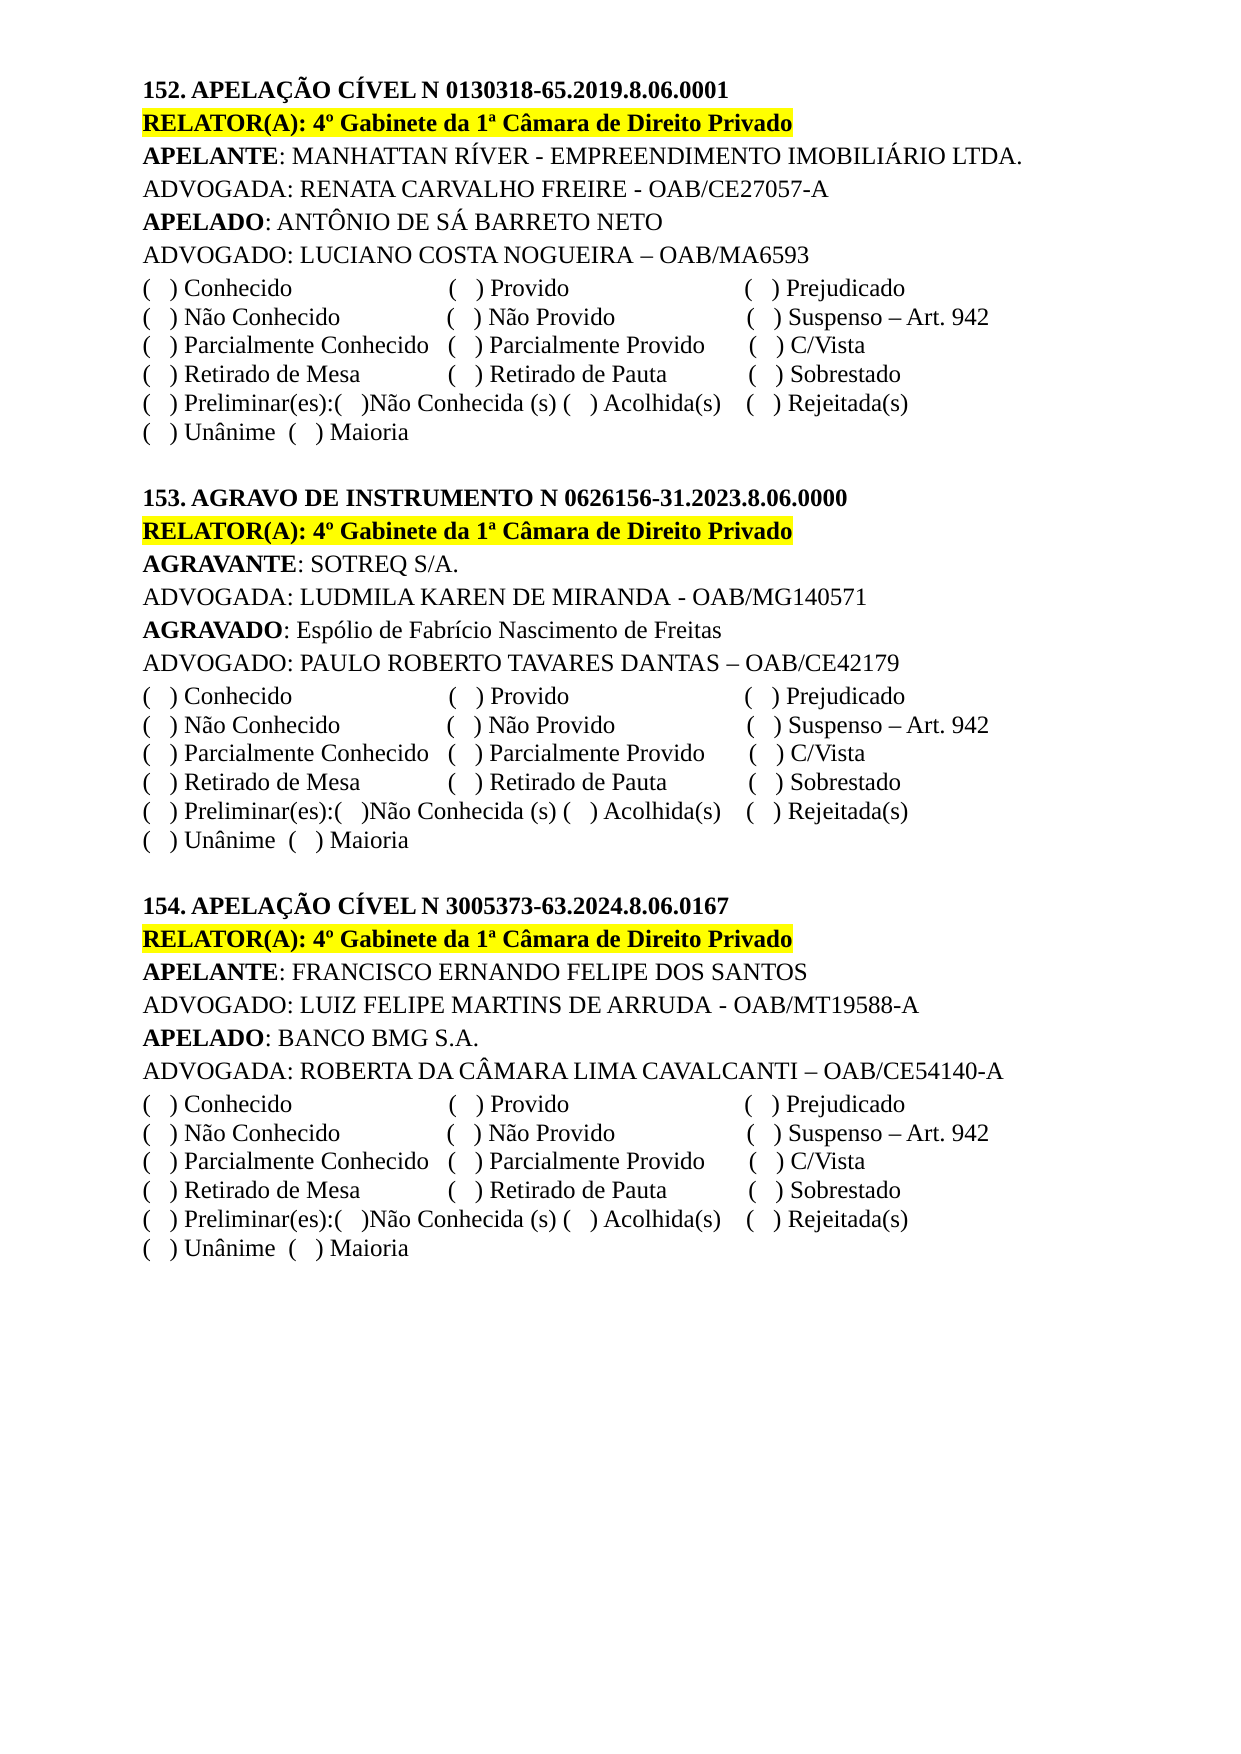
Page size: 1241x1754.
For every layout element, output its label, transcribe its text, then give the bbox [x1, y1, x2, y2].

text ( ) Não Conhecido ( ) Não Provido ( ) Suspenso – Art. 942 [142, 1118, 1158, 1146]
text ( ) Parcialmente Conhecido ( ) Parcialmente Provido ( ) C/Vista [142, 1146, 1158, 1175]
text ( ) Não Conhecido ( ) Não Provido ( ) Suspenso – Art. 942 [142, 710, 1158, 738]
text ( ) Unânime ( ) Maioria 154. APELAÇÃO CÍVEL N 3005373-63.2024.8.06.0167 RELATOR(A): 4º Gabinete da 1ª Câmara de Direito Privado APELANTE: FRANCISCO ERNANDO FELIPE DOS SANTOS ADVOGADO: LUIZ FELIPE MARTINS DE ARRUDA - OAB/MT19588-A APELADO: BANCO BMG S.A. ADVOGADA: ROBERTA DA CÂMARA LIMA CAVALCANTI – OAB/CE54140-A [142, 825, 1141, 1085]
text ( ) Preliminar(es):( )Não Conhecida (s) ( ) Acolhida(s) ( ) Rejeitada(s) [142, 796, 1158, 825]
text ( ) Preliminar(es):( )Não Conhecida (s) ( ) Acolhida(s) ( ) Rejeitada(s) [142, 388, 1158, 417]
text ( ) Unânime ( ) Maioria [142, 1233, 1141, 1327]
text ( ) Conhecido ( ) Provido ( ) Prejudicado [142, 273, 1141, 302]
text ( ) Preliminar(es):( )Não Conhecida (s) ( ) Acolhida(s) ( ) Rejeitada(s) [142, 1204, 1158, 1233]
text ( ) Não Conhecido ( ) Não Provido ( ) Suspenso – Art. 942 [142, 302, 1158, 331]
text ( ) Retirado de Mesa ( ) Retirado de Pauta ( ) Sobrestado [142, 1175, 1158, 1204]
text ( ) Retirado de Mesa ( ) Retirado de Pauta ( ) Sobrestado [142, 359, 1158, 388]
text ( ) Conhecido ( ) Provido ( ) Prejudicado [142, 681, 1141, 710]
text ( ) Unânime ( ) Maioria 153. AGRAVO DE INSTRUMENTO N 0626156-31.2023.8.06.0000 RELATOR(A): 4º Gabinete da 1ª Câmara de Direito Privado AGRAVANTE: SOTREQ S/A. ADVOGADA: LUDMILA KAREN DE MIRANDA - OAB/MG140571 AGRAVADO: Espólio de Fabrício Nascimento de Freitas ADVOGADO: PAULO ROBERTO TAVARES DANTAS – OAB/CE42179 [142, 417, 1141, 677]
text ( ) Conhecido ( ) Provido ( ) Prejudicado [142, 1089, 1141, 1118]
text 152. APELAÇÃO CÍVEL N 0130318-65.2019.8.06.0001 RELATOR(A): 4º Gabinete da 1ª Câmara de Direito Privado APELANTE: MANHATTAN RÍVER - EMPREENDIMENTO IMOBILIÁRIO LTDA. ADVOGADA: RENATA CARVALHO FREIRE - OAB/CE27057-A APELADO: ANTÔNIO DE SÁ BARRETO NETO ADVOGADO: LUCIANO COSTA NOGUEIRA – OAB/MA6593 [142, 75, 1141, 269]
text ( ) Retirado de Mesa ( ) Retirado de Pauta ( ) Sobrestado [142, 767, 1158, 796]
text ( ) Parcialmente Conhecido ( ) Parcialmente Provido ( ) C/Vista [142, 738, 1158, 767]
text ( ) Parcialmente Conhecido ( ) Parcialmente Provido ( ) C/Vista [142, 331, 1158, 359]
